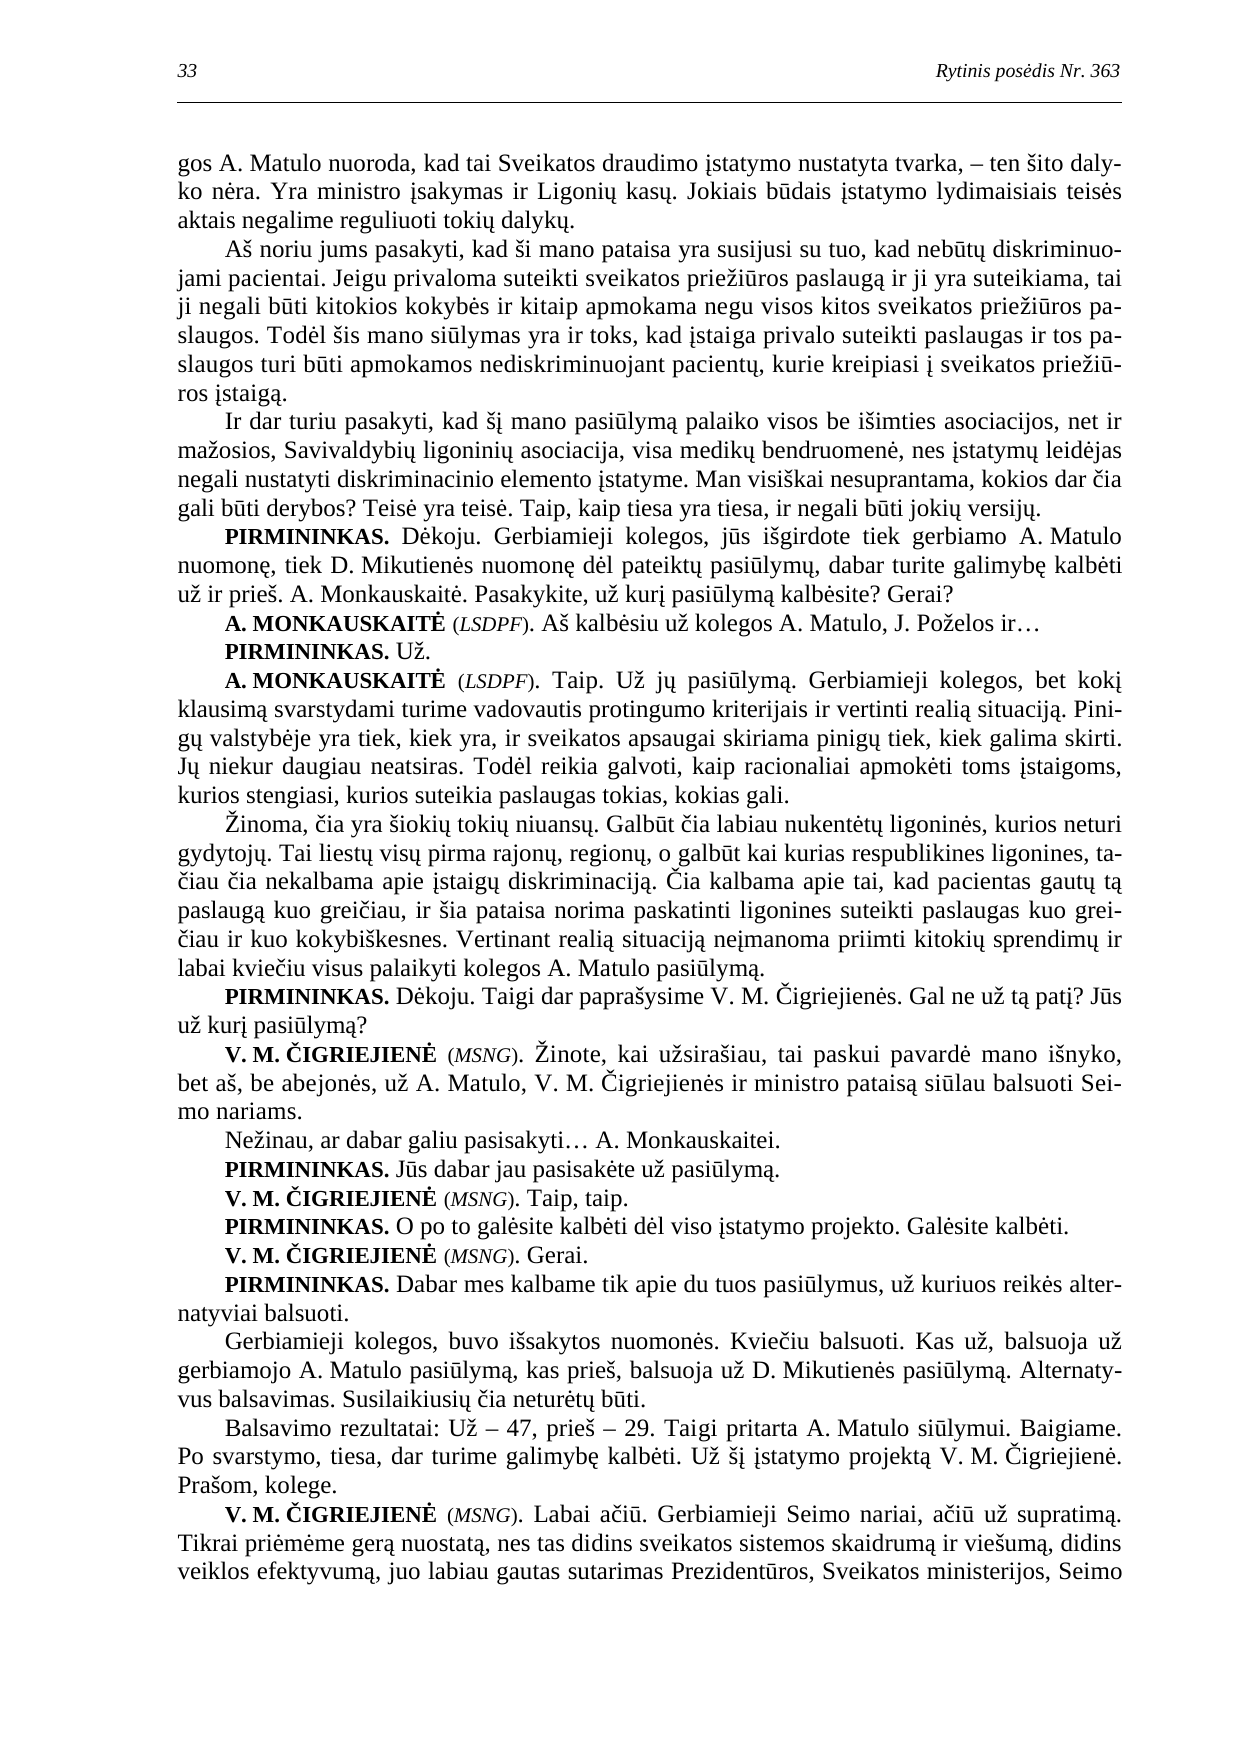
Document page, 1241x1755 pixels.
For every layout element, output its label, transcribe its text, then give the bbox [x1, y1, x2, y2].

text gos A. Ma­tu­lo nuo­ro­da, kad tai Svei­ka­tos drau­di­mo įsta­ty­mo nu­sta­ty­ta tvar­ka, – ten ši­to da­ly­ko nė­ra. Yra mi­nist­ro įsa­ky­mas ir Li­go­nių ka­sų. Jo­kiais bū­dais įsta­ty­mo ly­di­mai­siais tei­sės ak­tais ne­ga­li­me re­gu­liuo­ti to­kių da­ly­kų. [177, 148, 1122, 234]
text PIRMININKAS. Už. [177, 636, 1122, 665]
text Ži­no­ma, čia yra šio­kių to­kių niu­an­sų. Gal­būt čia la­biau nu­ken­tė­tų li­go­ni­nės, ku­rios ne­tu­ri gy­dy­to­jų. Tai lies­tų vi­sų pir­ma ra­jo­nų, re­gio­nų, o gal­būt kai ku­rias res­pub­li­ki­nes li­go­ni­nes, ta­čiau čia ne­kal­ba­ma apie įstai­gų dis­kri­mi­na­ci­ją. Čia kal­ba­ma apie tai, kad pa­cien­tas gau­tų tą pa­slau­gą kuo grei­čiau, ir šia pa­tai­sa no­ri­ma pa­ska­tin­ti li­go­ni­nes su­teik­ti pa­slau­gas kuo grei­čiau ir kuo ko­ky­biš­kes­nes. Ver­ti­nant re­a­lią si­tu­a­ci­ją ne­įma­no­ma pri­im­ti ki­to­kių spren­di­mų ir la­bai kvie­čiu vi­sus pa­lai­ky­ti ko­le­gos A. Ma­tu­lo pa­siū­ly­mą. [177, 809, 1122, 981]
text V. M. ČIGRIEJIENĖ (MSNG). Taip, taip. [177, 1183, 1122, 1211]
text A. MONKAUSKAITĖ (LSDPF). Aš kal­bė­siu už ko­le­gos A. Ma­tu­lo, J. Po­že­los ir… [177, 608, 1122, 636]
text V. M. ČIGRIEJIENĖ (MSNG). Ži­no­te, kai už­si­ra­šiau, tai pas­kui pa­var­dė ma­no iš­ny­ko, bet aš, be abe­jo­nės, už A. Ma­tu­lo, V. M. Čig­rie­jie­nės ir mi­nist­ro pa­tai­są siū­lau bal­suo­ti Sei­mo na­riams. [177, 1039, 1122, 1125]
text Ir dar tu­riu pa­sa­ky­ti, kad šį ma­no pa­siū­ly­mą pa­lai­ko vi­sos be iš­im­ties aso­cia­ci­jos, net ir ma­žo­sios, Sa­vi­val­dy­bių li­go­ni­nių aso­cia­ci­ja, vi­sa me­di­kų ben­druo­me­nė, nes įsta­ty­mų lei­dė­jas ne­ga­li nu­sta­ty­ti dis­kri­mi­na­ci­nio ele­men­to įsta­ty­me. Man vi­siš­kai ne­su­pran­ta­ma, ko­kios dar čia ga­li bū­ti de­ry­bos? Tei­sė yra tei­sė. Taip, kaip tie­sa yra tie­sa, ir ne­ga­li bū­ti jo­kių ver­si­jų. [177, 406, 1122, 521]
text A. MONKAUSKAITĖ (LSDPF). Taip. Už jų pa­siū­ly­mą. Ger­bia­mie­ji ko­le­gos, bet ko­kį klau­si­mą svars­ty­da­mi tu­ri­me va­do­vau­tis pro­tin­gu­mo kri­te­ri­jais ir ver­tin­ti re­a­lią si­tu­a­ci­ją. Pi­ni­gų vals­ty­bė­je yra tiek, kiek yra, ir svei­ka­tos ap­sau­gai ski­ria­ma pi­ni­gų tiek, kiek ga­li­ma skir­ti. Jų nie­kur dau­giau ne­at­si­ras. To­dėl rei­kia gal­vo­ti, kaip ra­cio­na­liai ap­mo­kė­ti toms įstai­goms, ku­rios sten­gia­si, ku­rios su­tei­kia pa­slau­gas to­kias, ko­kias ga­li. [177, 665, 1122, 809]
text PIRMININKAS. O po to ga­lė­si­te kal­bė­ti dėl vi­so įsta­ty­mo pro­jek­to. Ga­lė­si­te kal­bė­ti. [177, 1211, 1122, 1240]
text V. M. ČIGRIEJIENĖ (MSNG). Ge­rai. [177, 1240, 1122, 1269]
text V. M. ČIGRIEJIENĖ (MSNG). La­bai ačiū. Ger­bia­mie­ji Sei­mo na­riai, ačiū už su­pra­ti­mą. Tik­rai pri­ėmė­me ge­rą nuo­sta­tą, nes tas di­dins svei­ka­tos sis­te­mos skaid­ru­mą ir vie­šu­mą, di­dins veik­los efek­ty­vu­mą, juo la­biau gau­tas su­ta­ri­mas Pre­zi­den­tū­ros, Svei­ka­tos mi­nis­te­ri­jos, Sei­mo [177, 1499, 1122, 1585]
text Ger­bia­mie­ji ko­le­gos, bu­vo iš­sa­ky­tos nuo­mo­nės. Kvie­čiu bal­suo­ti. Kas už, bal­suo­ja už ger­bia­mo­jo A. Ma­tu­lo pa­siū­ly­mą, kas prieš, bal­suo­ja už D. Mi­ku­tie­nės pa­siū­ly­mą. Al­ter­na­ty­vus bal­sa­vi­mas. Su­si­lai­kiu­sių čia ne­tu­rė­tų bū­ti. [177, 1326, 1122, 1413]
text PIRMININKAS. Da­bar mes kal­ba­me tik apie du tuos pa­siū­ly­mus, už ku­riuos rei­kės al­ter­na­ty­viai bal­suo­ti. [177, 1269, 1122, 1326]
text PIRMININKAS. Dė­ko­ju. Tai­gi dar pa­pra­šy­si­me V. M. Čig­rie­jie­nės. Gal ne už tą pa­tį? Jūs už ku­rį pa­siū­ly­mą? [177, 981, 1122, 1039]
text PIRMININKAS. Jūs da­bar jau pa­si­sa­kė­te už pa­siū­ly­mą. [177, 1154, 1122, 1183]
text Ne­ži­nau, ar da­bar ga­liu pa­si­sa­ky­ti… A. Mon­kaus­kai­tei. [177, 1125, 1122, 1154]
text Bal­sa­vi­mo re­zul­ta­tai: Už – 47, prieš – 29. Tai­gi pri­tar­ta A. Ma­tu­lo siū­ly­mui. Bai­gia­me. Po svars­ty­mo, tie­sa, dar tu­ri­me ga­li­my­bę kal­bė­ti. Už šį įsta­ty­mo pro­jek­tą V. M. Čig­rie­jie­nė. Pra­šom, ko­le­ge. [177, 1413, 1122, 1499]
text Aš no­riu jums pa­sa­ky­ti, kad ši ma­no pa­tai­sa yra su­si­ju­si su tuo, kad ne­bū­tų dis­kri­mi­nuo­ja­mi pa­cien­tai. Jei­gu pri­va­lo­ma su­teik­ti svei­ka­tos prie­žiū­ros pa­slau­gą ir ji yra su­tei­kia­ma, tai ji ne­ga­li bū­ti ki­to­kios ko­ky­bės ir ki­taip ap­mo­ka­ma ne­gu vi­sos ki­tos svei­ka­tos prie­žiū­ros pa­slau­gos. To­dėl šis ma­no siū­ly­mas yra ir toks, kad įstai­ga pri­va­lo su­teik­ti pa­slau­gas ir tos pa­slau­gos tu­ri bū­ti ap­mo­ka­mos ne­disk­ri­mi­nuo­jant pa­cien­tų, ku­rie krei­pia­si į svei­ka­tos prie­žiū­ros įstai­gą. [177, 234, 1122, 406]
text PIRMININKAS. Dė­ko­ju. Ger­bia­mie­ji ko­le­gos, jūs iš­gir­do­te tiek ger­bia­mo A. Ma­tu­lo nuo­mo­nę, tiek D. Mi­ku­tie­nės nuo­mo­nę dėl pa­teik­tų pa­siū­ly­mų, da­bar tu­ri­te ga­li­my­bę kal­bė­ti už ir prieš. A. Mon­kaus­kai­tė. Pa­sa­ky­ki­te, už ku­rį pa­siū­ly­mą kal­bė­si­te? Ge­rai? [177, 521, 1122, 608]
